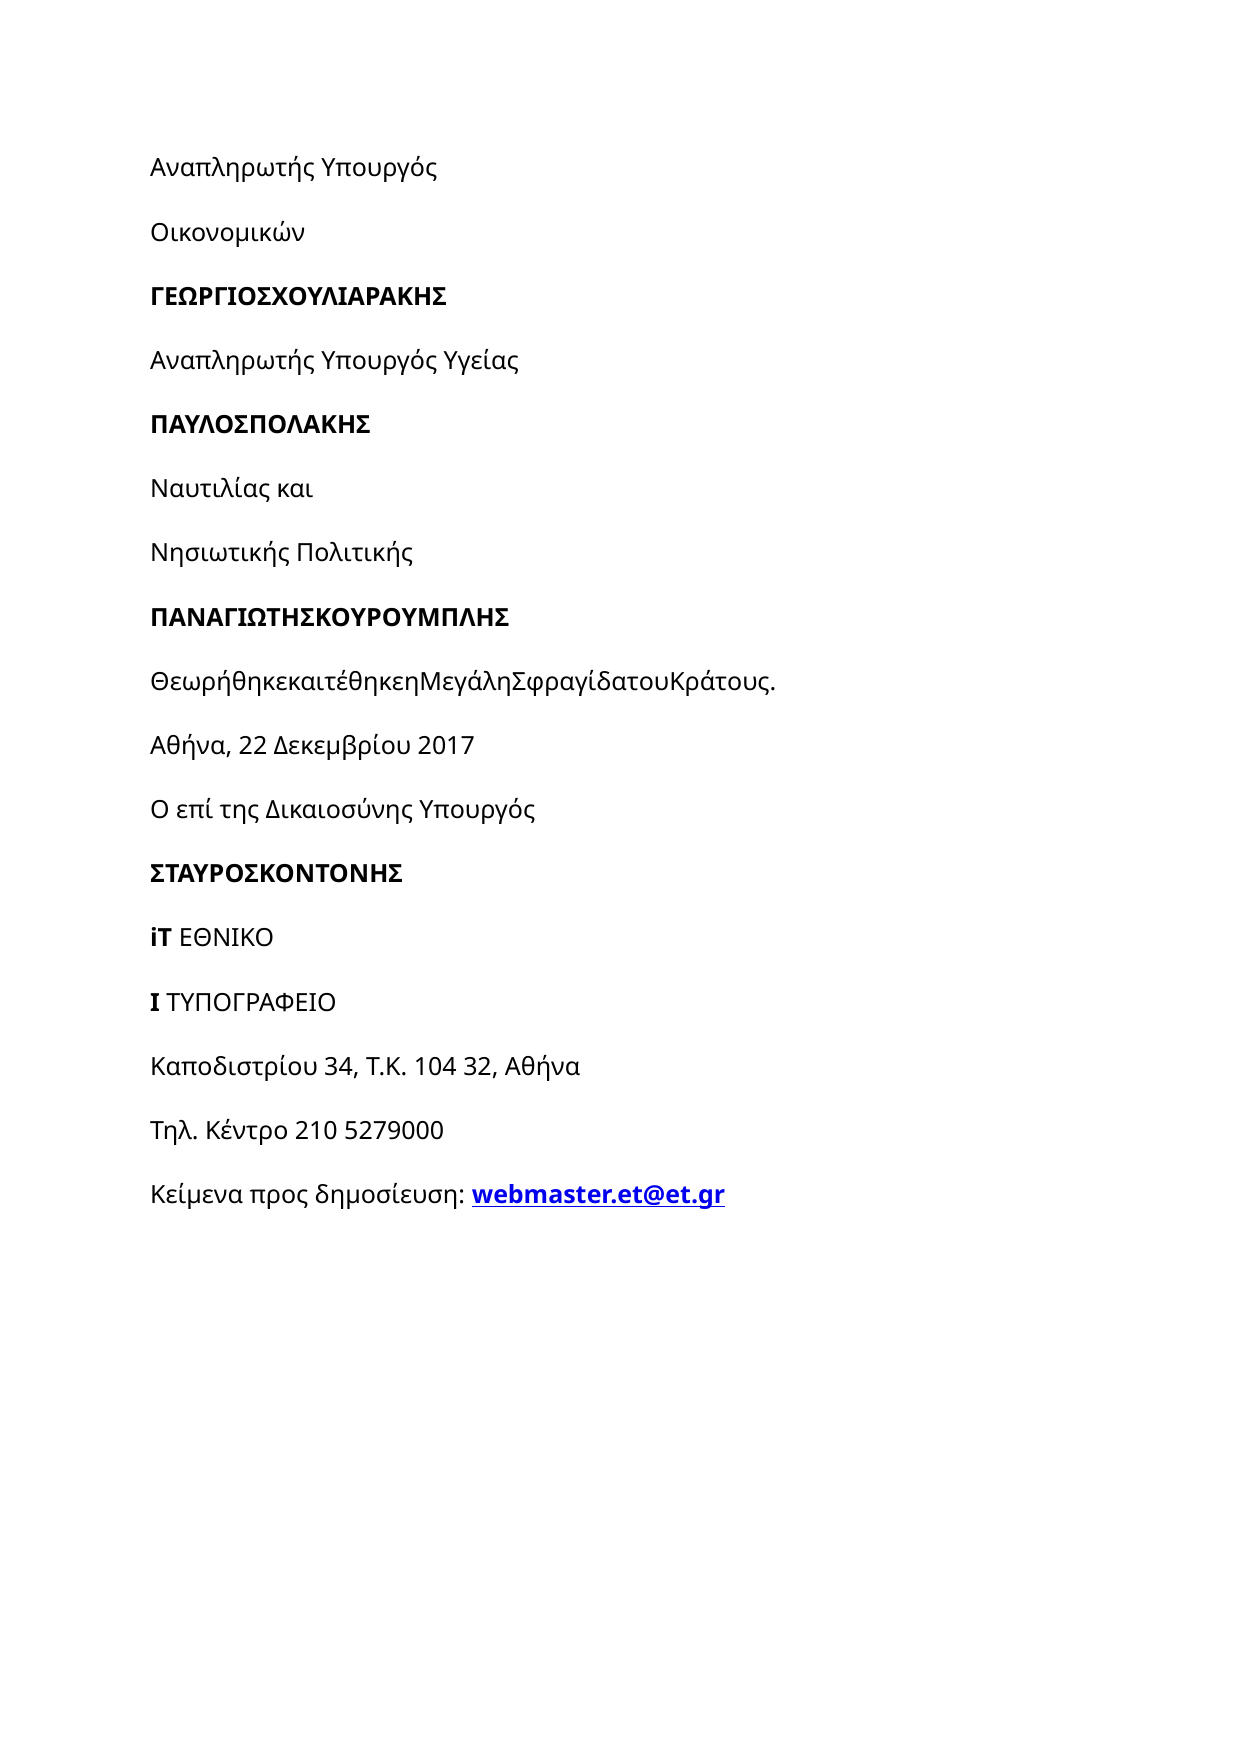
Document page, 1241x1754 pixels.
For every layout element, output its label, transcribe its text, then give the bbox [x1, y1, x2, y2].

text Αναπληρωτής Υπουργός Υγείας [150, 342, 1090, 377]
text ΣΤΑΥΡΟΣΚΟΝΤΟΝΗΣ [150, 856, 1090, 890]
text I ΤΥΠΟΓΡΑΦΕΙΟ [150, 984, 1090, 1018]
text ΘεωρήθηκεκαιτέθηκεηΜεγάληΣφραγίδατουΚράτους. [150, 663, 1090, 697]
text Ναυτιλίας και [150, 471, 1090, 505]
text Αθήνα, 22 Δεκεμβρίου 2017 [150, 727, 1090, 762]
text ΓΕΩΡΓΙΟΣΧΟΥΛΙΑΡΑΚΗΣ [150, 278, 1090, 312]
text Καποδιστρίου 34, Τ.Κ. 104 32, Αθήνα [150, 1048, 1090, 1082]
text Ο επί της Δικαιοσύνης Υπουργός [150, 792, 1090, 826]
text ΠΑΥΛΟΣΠΟΛΑΚΗΣ [150, 407, 1090, 441]
text iT ΕΘΝΙΚΟ [150, 920, 1090, 954]
text Οικονομικών [150, 214, 1090, 248]
text Τηλ. Κέντρο 210 5279000 [150, 1112, 1090, 1147]
text Κείμενα προς δημοσίευση: webmaster.et@et.gr [150, 1177, 1090, 1211]
text Νησιωτικής Πολιτικής [150, 535, 1090, 569]
text Αναπληρωτής Υπουργός [150, 150, 1090, 184]
text ΠΑΝΑΓΙΩΤΗΣΚΟΥΡΟΥΜΠΛΗΣ [150, 599, 1090, 633]
